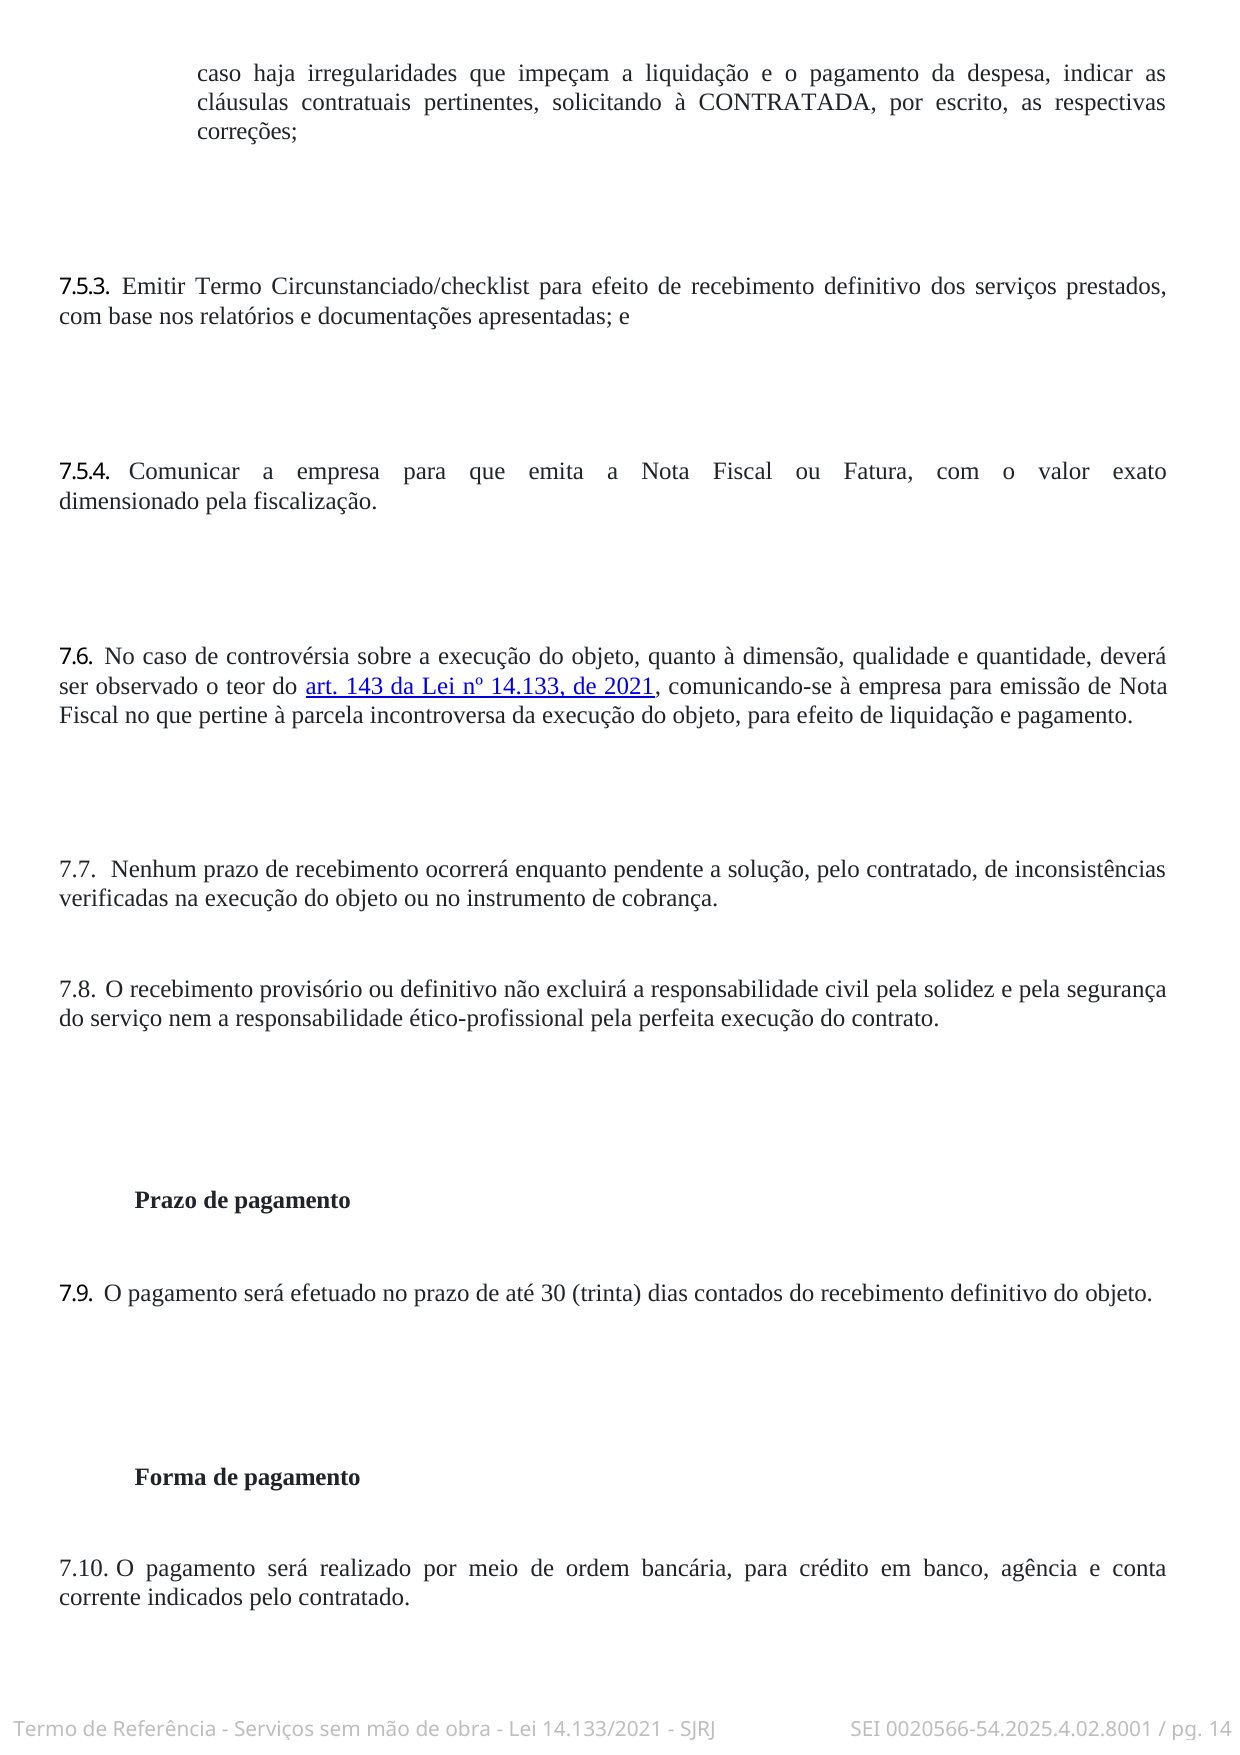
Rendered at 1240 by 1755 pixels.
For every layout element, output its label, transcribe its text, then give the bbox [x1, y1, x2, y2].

list O recebimento provisório ou definitivo não excluirá a responsabilidade civil pela solidez e pela segurança do serviço nem a responsabilidade ético-profissional pela perfeita execução do contrato. [59, 974, 1168, 1031]
list O pagamento será realizado por meio de ordem bancária, para crédito em banco, agência e conta corrente indicados pelo contratado. [59, 1553, 1168, 1610]
list No caso de controvérsia sobre a execução do objeto, quanto à dimensão, qualidade e quantidade, deverá ser observado o teor do art. 143 da Lei nº 14.133, de 2021, comunicando-se à empresa para emissão de Nota Fiscal no que pertine à parcela incontroversa da execução do objeto, para efeito de liquidação e pagamento. [59, 640, 1168, 729]
subtitle Prazo de pagamento [134, 1185, 1181, 1214]
text caso haja irregularidades que impeçam a liquidação e o pagamento da despesa, indicar as cláusulas contratuais pertinentes, solicitando à CONTRATADA, por escrito, as respectivas correções; [197, 58, 1167, 145]
list Comunicar a empresa para que emita a Nota Fiscal ou Fatura, com o valor exato dimensionado pela fiscalização. [59, 455, 1168, 515]
list Nenhum prazo de recebimento ocorrerá enquanto pendente a solução, pelo contratado, de inconsistências verificadas na execução do objeto ou no instrumento de cobrança. [59, 854, 1167, 911]
subtitle Forma de pagamento [134, 1462, 1181, 1490]
list O pagamento será efetuado no prazo de até 30 (trinta) dias contados do recebimento definitivo do objeto. [59, 1276, 1167, 1308]
list Emitir Termo Circunstanciado/checklist para efeito de recebimento definitivo dos serviços prestados, com base nos relatórios e documentações apresentadas; e [59, 270, 1167, 330]
